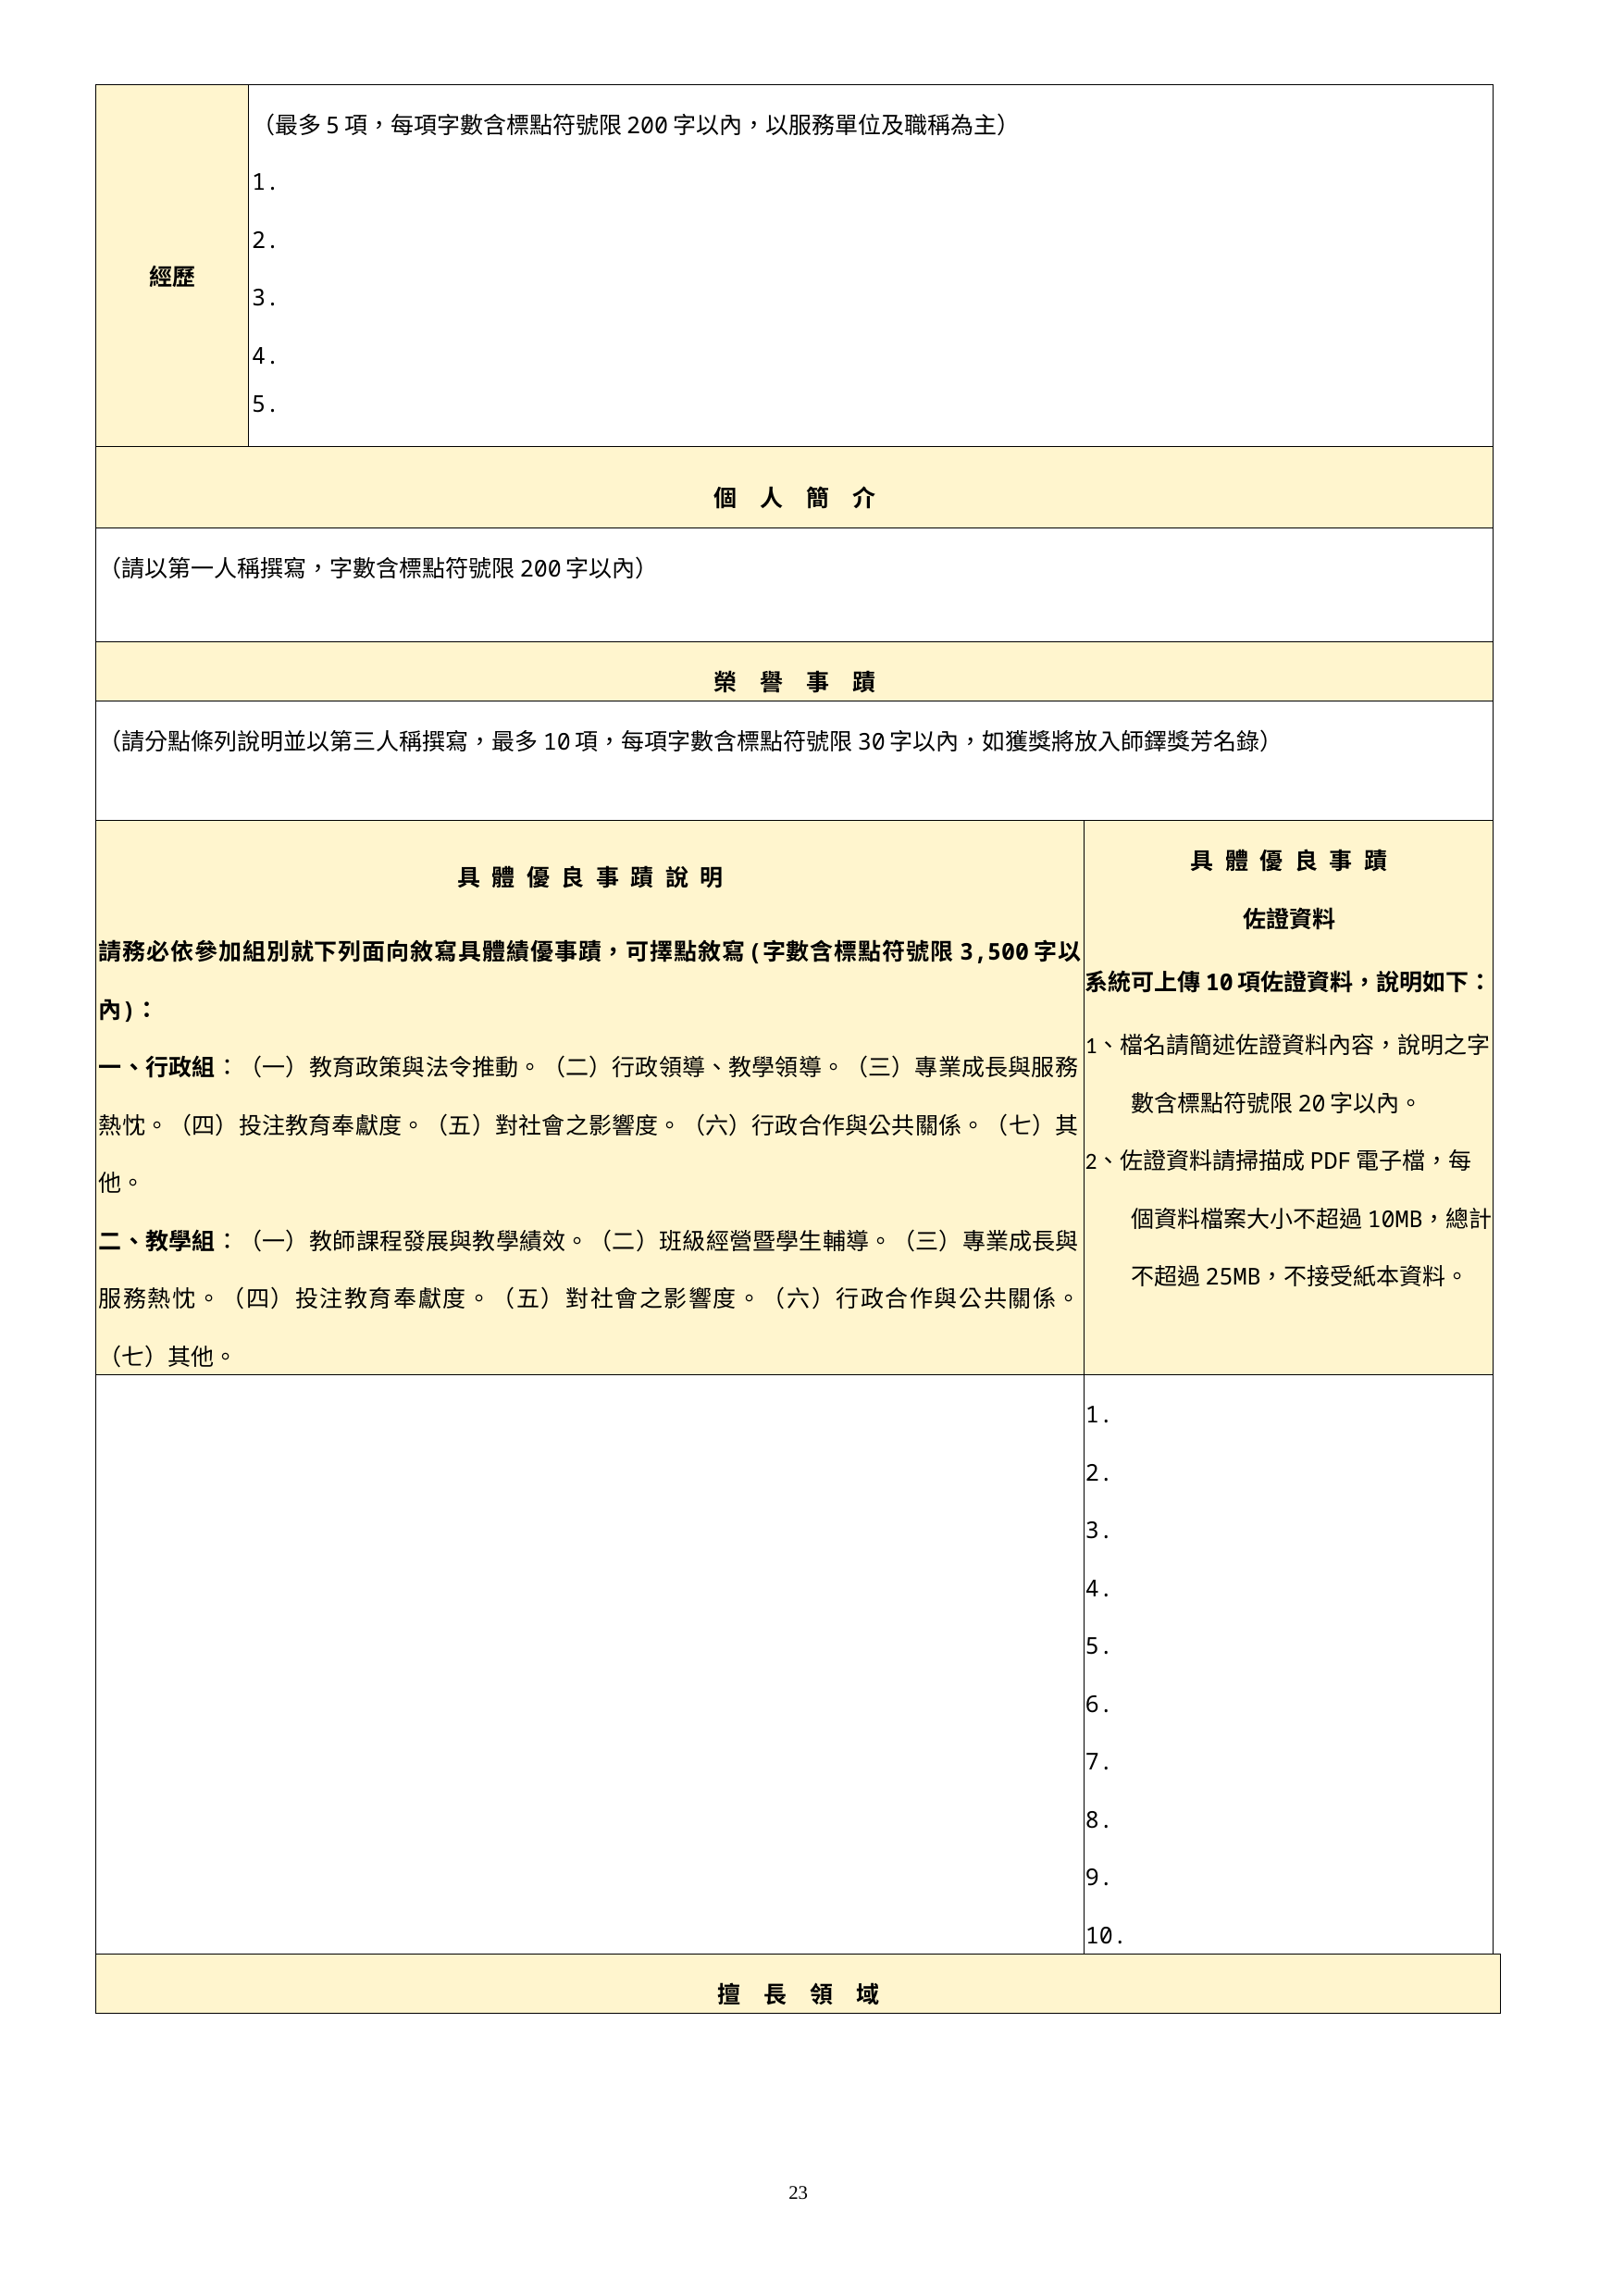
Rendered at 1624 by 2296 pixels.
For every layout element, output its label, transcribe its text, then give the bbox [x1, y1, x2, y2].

table_cell 具 體 優 良 事 蹟 說 明 請務必依參加組別就下列面向敘寫具體績優事蹟，可擇點敘寫(字數含標點符號限3,500字以內)： 一、行政組：（一）教育政策與法令推動。（二）行政領導、教學領導。（三）專業成長與服務熱忱。（四）投注教育奉獻度。（五）對社會之影響度。（六）行政合作與公共關係。（七）其他。 二、教學組：（一）教師課程發展與教學績效。（二）班級經營暨學生輔導。（三）專業成長與服務熱忱。（四）投注教育奉獻度。（五）對社會之影響度。（六）行政合作與公共關係。（七）其他。 [96, 821, 1084, 1374]
table_cell 經歷 [96, 85, 248, 446]
table_cell 1. 2. 3. 4. 5. 6. 7. 8. 9. 10. [1085, 1375, 1493, 1954]
table_cell （請以第一人稱撰寫，字數含標點符號限200字以內） [96, 528, 1493, 641]
table_cell （最多5項，每項字數含標點符號限200字以內，以服務單位及職稱為主） 1. 2. 3. 4. 5. [249, 85, 1493, 446]
table_cell 個 人 簡 介 [96, 447, 1493, 527]
table_cell 具 體 優 良 事 蹟 佐證資料 系統可上傳10項佐證資料，說明如下： 檔名請簡述佐證資料內容，說明之字數含標點符號限20字以內。 佐證資料請掃描成PDF電子檔，每個資料檔案大小不超過10MB，總計不超過25MB，不接受紙本資料。 [1085, 821, 1493, 1374]
table_cell [1494, 1374, 1500, 1954]
table_cell [1494, 701, 1500, 820]
table_cell [1494, 820, 1500, 1374]
table_cell [1494, 527, 1500, 641]
table_cell （請分點條列說明並以第三人稱撰寫，最多10項，每項字數含標點符號限30字以內，如獲獎將放入師鐸獎芳名錄） [96, 701, 1493, 820]
table_cell 榮 譽 事 蹟 [96, 642, 1493, 701]
table_cell [1494, 446, 1500, 527]
table_cell 擅 長 領 域 [96, 1955, 1500, 2013]
table_cell [1494, 84, 1500, 446]
table_cell [96, 1375, 1084, 1954]
table_cell [1494, 641, 1500, 701]
